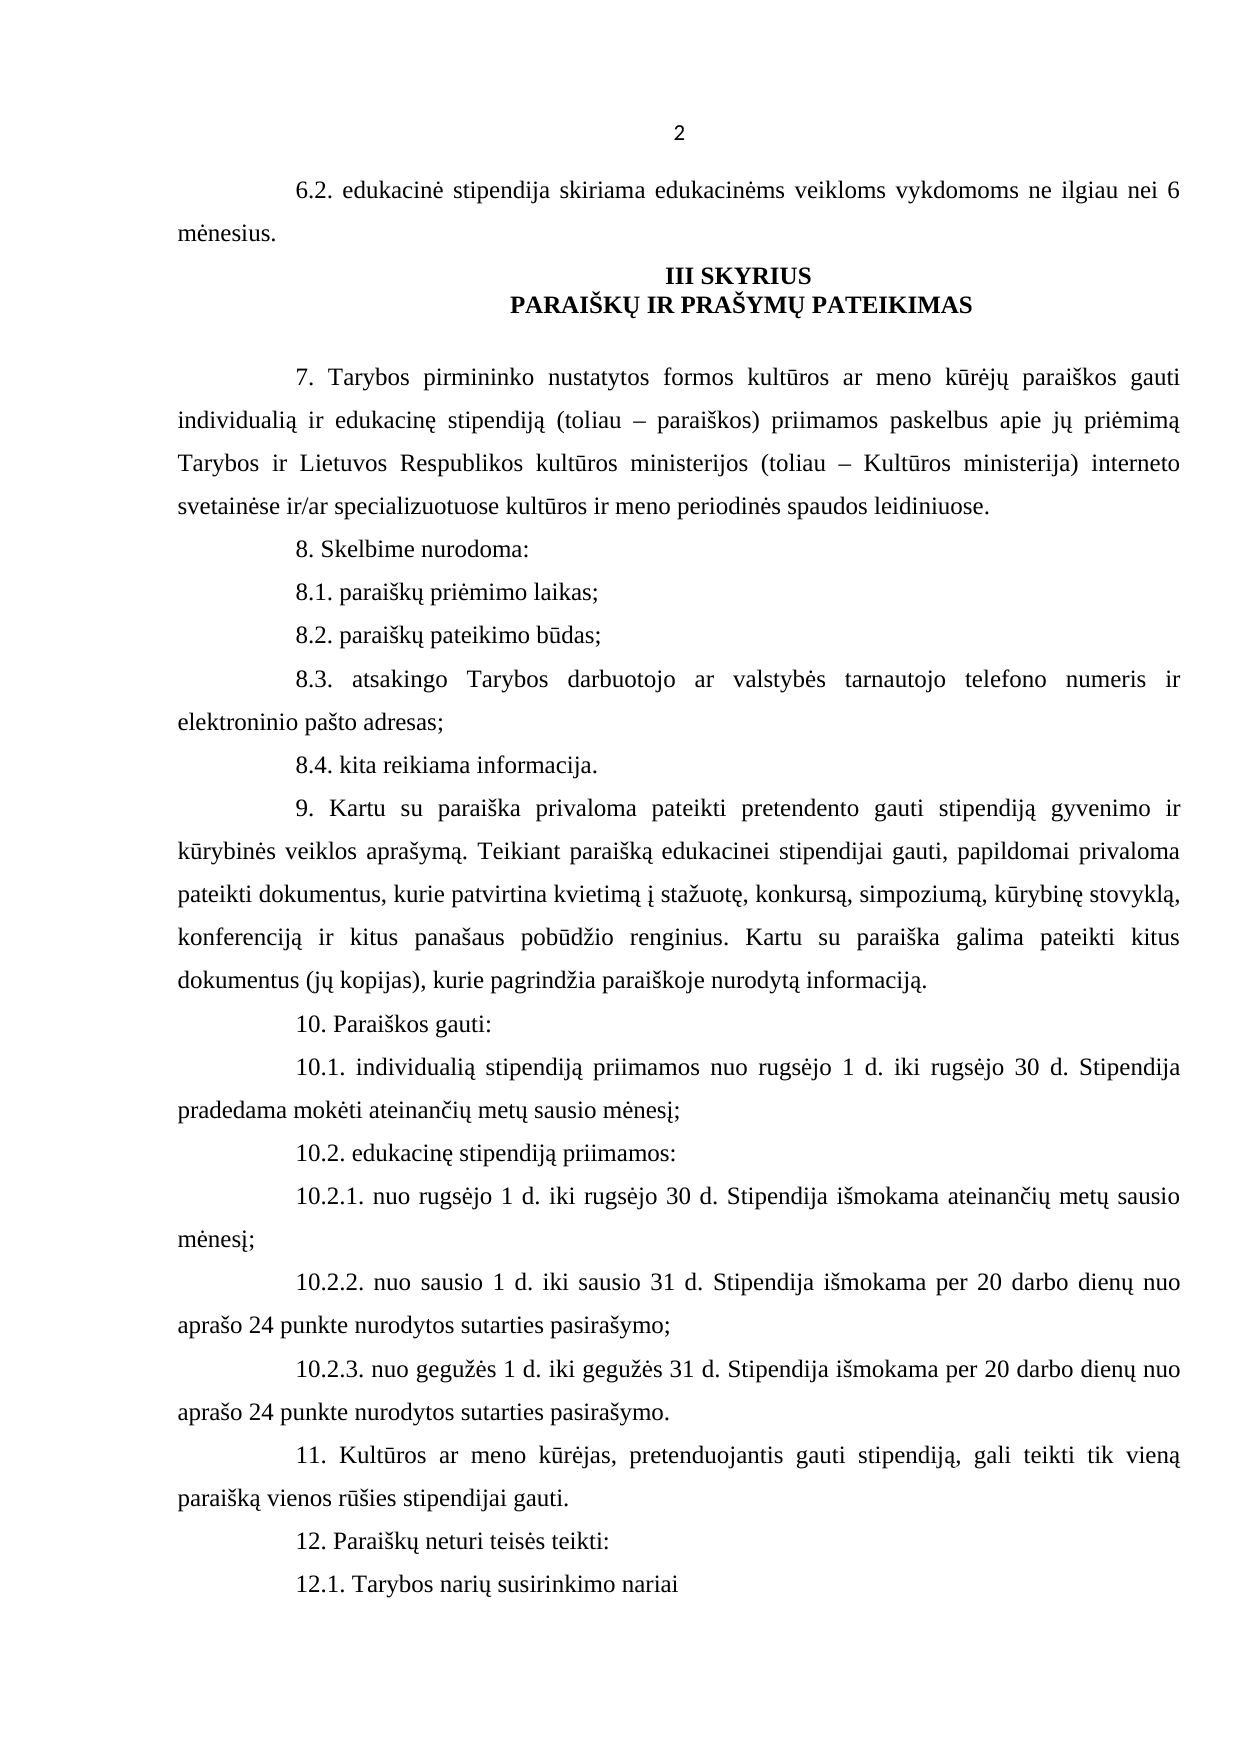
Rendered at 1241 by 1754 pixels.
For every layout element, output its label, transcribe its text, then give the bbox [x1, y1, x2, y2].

text 6.2. edukacinė stipendija skiriama edukacinėms veikloms vykdomoms ne ilgiau nei 6 mėnesius. [177, 175, 1181, 247]
text 10.2.1. nuo rugsėjo 1 d. iki rugsėjo 30 d. Stipendija išmokama ateinančių metų sausio mėnesį; [177, 1181, 1181, 1253]
text 8.1. paraiškų priėmimo laikas; [177, 577, 1181, 606]
text 8.4. kita reikiama informacija. [177, 750, 1181, 779]
text 12. Paraiškų neturi teisės teikti: [177, 1526, 1181, 1555]
text 10.2. edukacinę stipendiją priimamos: [177, 1138, 1181, 1167]
text 9. Kartu su paraiška privaloma pateikti pretendento gauti stipendiją gyvenimo ir kūrybinės veiklos aprašymą. Teikiant paraišką edukacinei stipendijai gauti, papildomai privaloma pateikti dokumentus, kurie patvirtina kvietimą į stažuotę, konkursą, simpoziumą, kūrybinę stovyklą, konferenciją ir kitus panašaus pobūdžio renginius. Kartu su paraiška galima pateikti kitus dokumentus (jų kopijas), kurie pagrindžia paraiškoje nurodytą informaciją. [177, 793, 1181, 994]
text III SKYRIUS [177, 261, 1181, 290]
text 7. Tarybos pirmininko nustatytos formos kultūros ar meno kūrėjų paraiškos gauti individualią ir edukacinę stipendiją (toliau – paraiškos) priimamos paskelbus apie jų priėmimą Tarybos ir Lietuvos Respublikos kultūros ministerijos (toliau – Kultūros ministerija) interneto svetainėse ir/ar specializuotuose kultūros ir meno periodinės spaudos leidiniuose. [177, 362, 1181, 520]
text 8. Skelbime nurodoma: [177, 534, 1181, 563]
text 10.2.2. nuo sausio 1 d. iki sausio 31 d. Stipendija išmokama per 20 darbo dienų nuo aprašo 24 punkte nurodytos sutarties pasirašymo; [177, 1267, 1181, 1339]
text 10. Paraiškos gauti: [177, 1009, 1181, 1037]
text 10.1. individualią stipendiją priimamos nuo rugsėjo 1 d. iki rugsėjo 30 d. Stipendija pradedama mokėti ateinančių metų sausio mėnesį; [177, 1052, 1181, 1124]
text PARAIŠKŲ IR PRAŠYMŲ PATEIKIMAS [177, 290, 1181, 319]
text 8.2. paraiškų pateikimo būdas; [177, 621, 1181, 649]
text 8.3. atsakingo Tarybos darbuotojo ar valstybės tarnautojo telefono numeris ir elektroninio pašto adresas; [177, 664, 1181, 736]
text 10.2.3. nuo gegužės 1 d. iki gegužės 31 d. Stipendija išmokama per 20 darbo dienų nuo aprašo 24 punkte nurodytos sutarties pasirašymo. [177, 1354, 1181, 1426]
text 11. Kultūros ar meno kūrėjas, pretenduojantis gauti stipendiją, gali teikti tik vieną paraišką vienos rūšies stipendijai gauti. [177, 1440, 1181, 1512]
text 12.1. Tarybos narių susirinkimo nariai [177, 1569, 1181, 1598]
